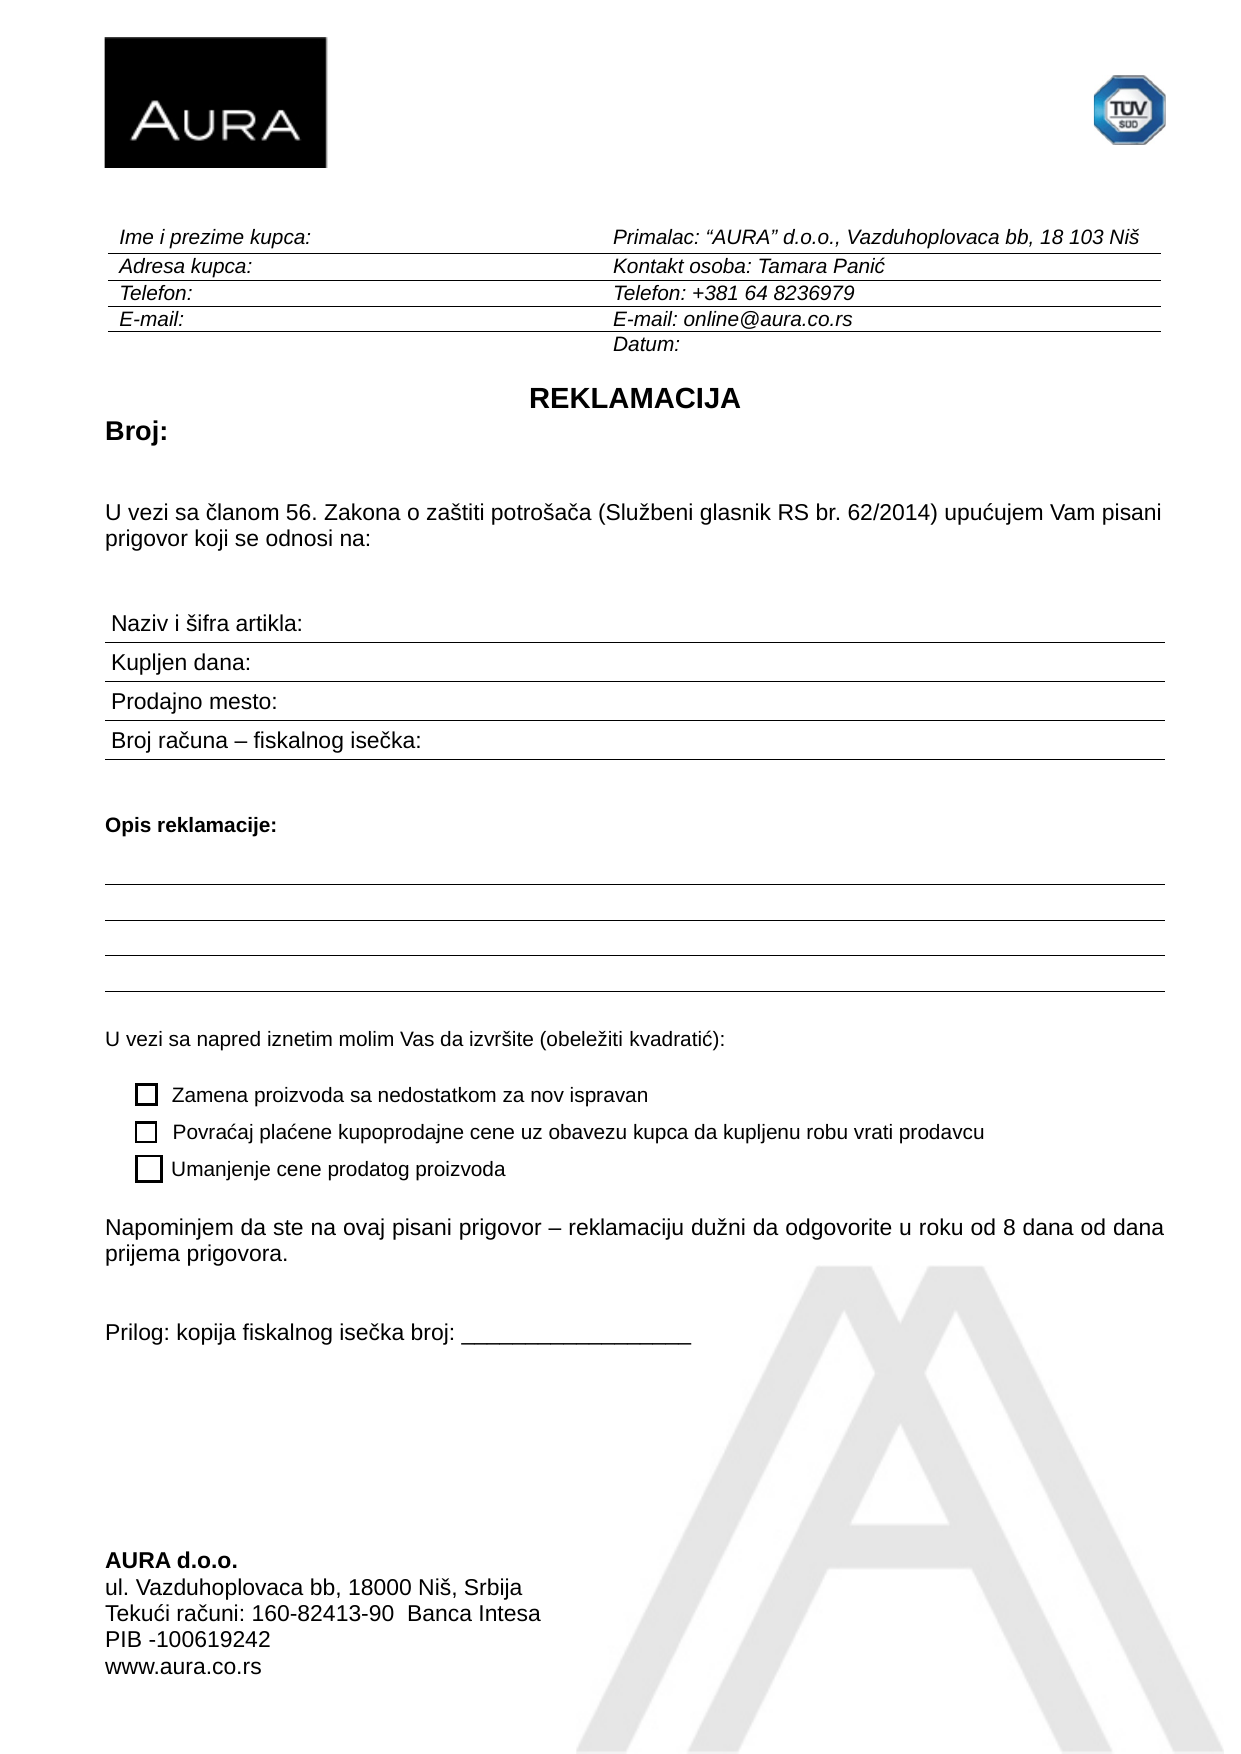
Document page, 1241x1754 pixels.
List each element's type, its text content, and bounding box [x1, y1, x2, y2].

table_cell Broj računa – fiskalnog isečka: [105, 721, 1165, 759]
picture [576, 1265, 1224, 1754]
text Opis reklamacije: [105, 813, 1165, 837]
text U vezi sa napred iznetim molim Vas da izvršite (obeležiti kvadratić): [105, 1027, 1165, 1051]
text Napominjem da ste na ovaj pisani prigovor – reklamaciju dužni da odgovorite u roku od 8 dana od dana prijema prigovora. [105, 1214, 1165, 1266]
table_cell E-mail: [108, 307, 602, 331]
picture [1093, 75, 1166, 145]
table_header Zamena proizvoda sa nedostatkom za nov ispravan [105, 1075, 1041, 1114]
text REKLAMACIJA [105, 382, 1165, 415]
text Broj: [105, 415, 1165, 446]
table_cell Adresa kupca: [108, 254, 602, 280]
table_cell [108, 332, 602, 358]
table_header Ime i prezime kupca: [108, 225, 602, 253]
table_cell Datum: [602, 332, 1161, 358]
text U vezi sa članom 56. Zakona o zaštiti potrošača (Službeni glasnik RS br. 62/2014) upućujem Vam pisani prigovor koji se odnosi na: [105, 499, 1165, 552]
table_header Naziv i šifra artikla: [105, 605, 1165, 642]
table_cell Kontakt osoba: Tamara Panić [602, 254, 1161, 280]
picture [104, 37, 328, 168]
table_cell [105, 956, 1165, 991]
table_cell [105, 921, 1165, 955]
table_cell Kupljen dana: [105, 643, 1165, 681]
table_cell E-mail: online@aura.co.rs [602, 307, 1161, 331]
text Prilog: kopija fiskalnog isečka broj: __________________ [105, 1319, 576, 1345]
table_cell [105, 885, 1165, 919]
table_cell Umanjenje cene prodatog proizvoda [105, 1150, 1041, 1187]
table_header [105, 849, 1165, 884]
table_cell Prodajno mesto: [105, 682, 1165, 720]
table_cell Povraćaj plaćene kupoprodajne cene uz obavezu kupca da kupljenu robu vrati prodavcu [105, 1114, 1041, 1150]
table_cell Telefon: [108, 281, 602, 306]
table_header Primalac: “AURA” d.o.o., Vazduhoplovaca bb, 18 103 Niš [602, 225, 1161, 253]
table_cell Telefon: +381 64 8236979 [602, 281, 1161, 306]
